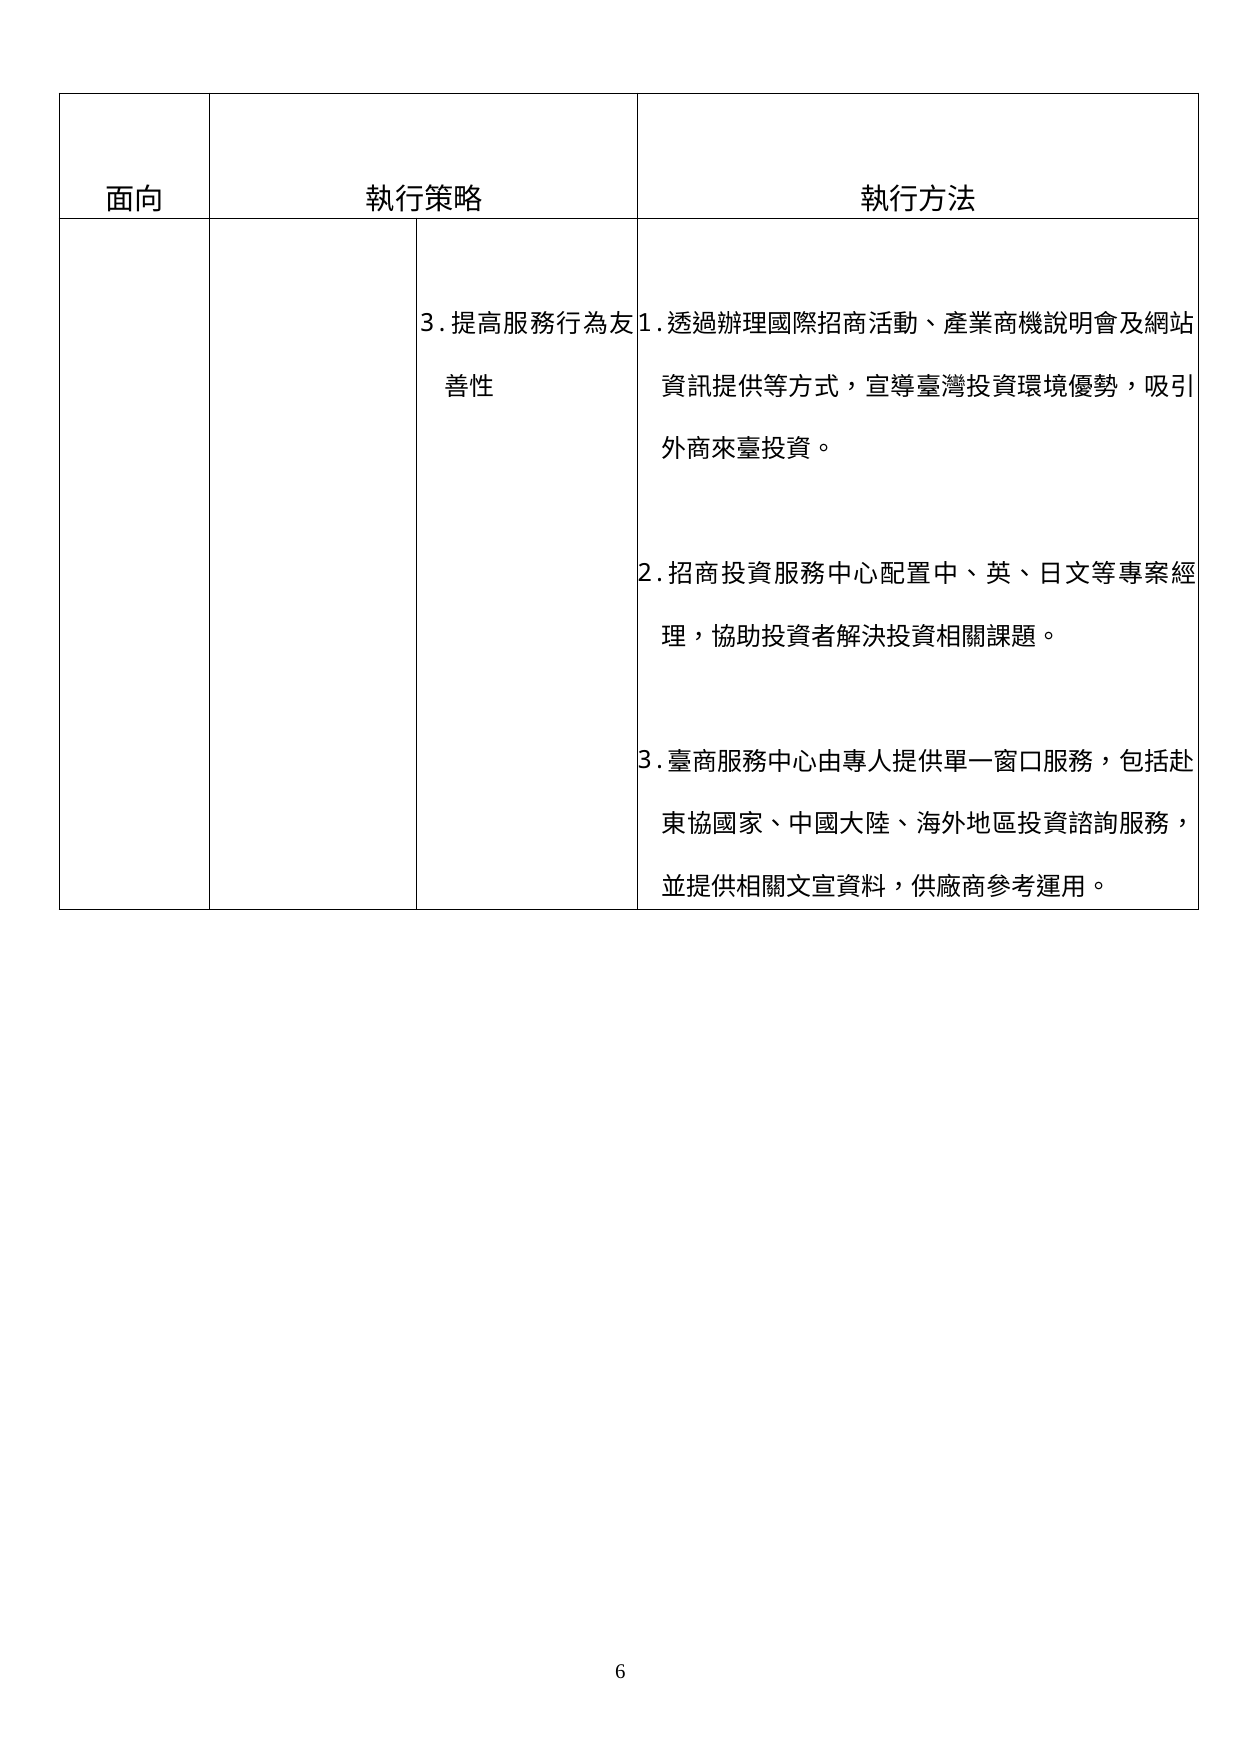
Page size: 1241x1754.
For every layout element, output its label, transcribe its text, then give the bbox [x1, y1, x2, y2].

table_cell 1.透過辦理國際招商活動、產業商機說明會及網站資訊提供等方式，宣導臺灣投資環境優勢，吸引外商來臺投資。 2.招商投資服務中心配置中、英、日文等專案經理，協助投資者解決投資相關課題。 3.臺商服務中心由專人提供單一窗口服務，包括赴東協國家、中國大陸、海外地區投資諮詢服務，並提供相關文宣資料，供廠商參考運用。 [638, 219, 1198, 909]
table_header 執行策略 [210, 94, 637, 218]
table_cell [60, 219, 209, 909]
table_header 執行方法 [638, 94, 1198, 218]
table_header 面向 [60, 94, 209, 218]
table_cell 3.提高服務行為友善性 [417, 219, 637, 909]
table_cell [210, 219, 416, 909]
